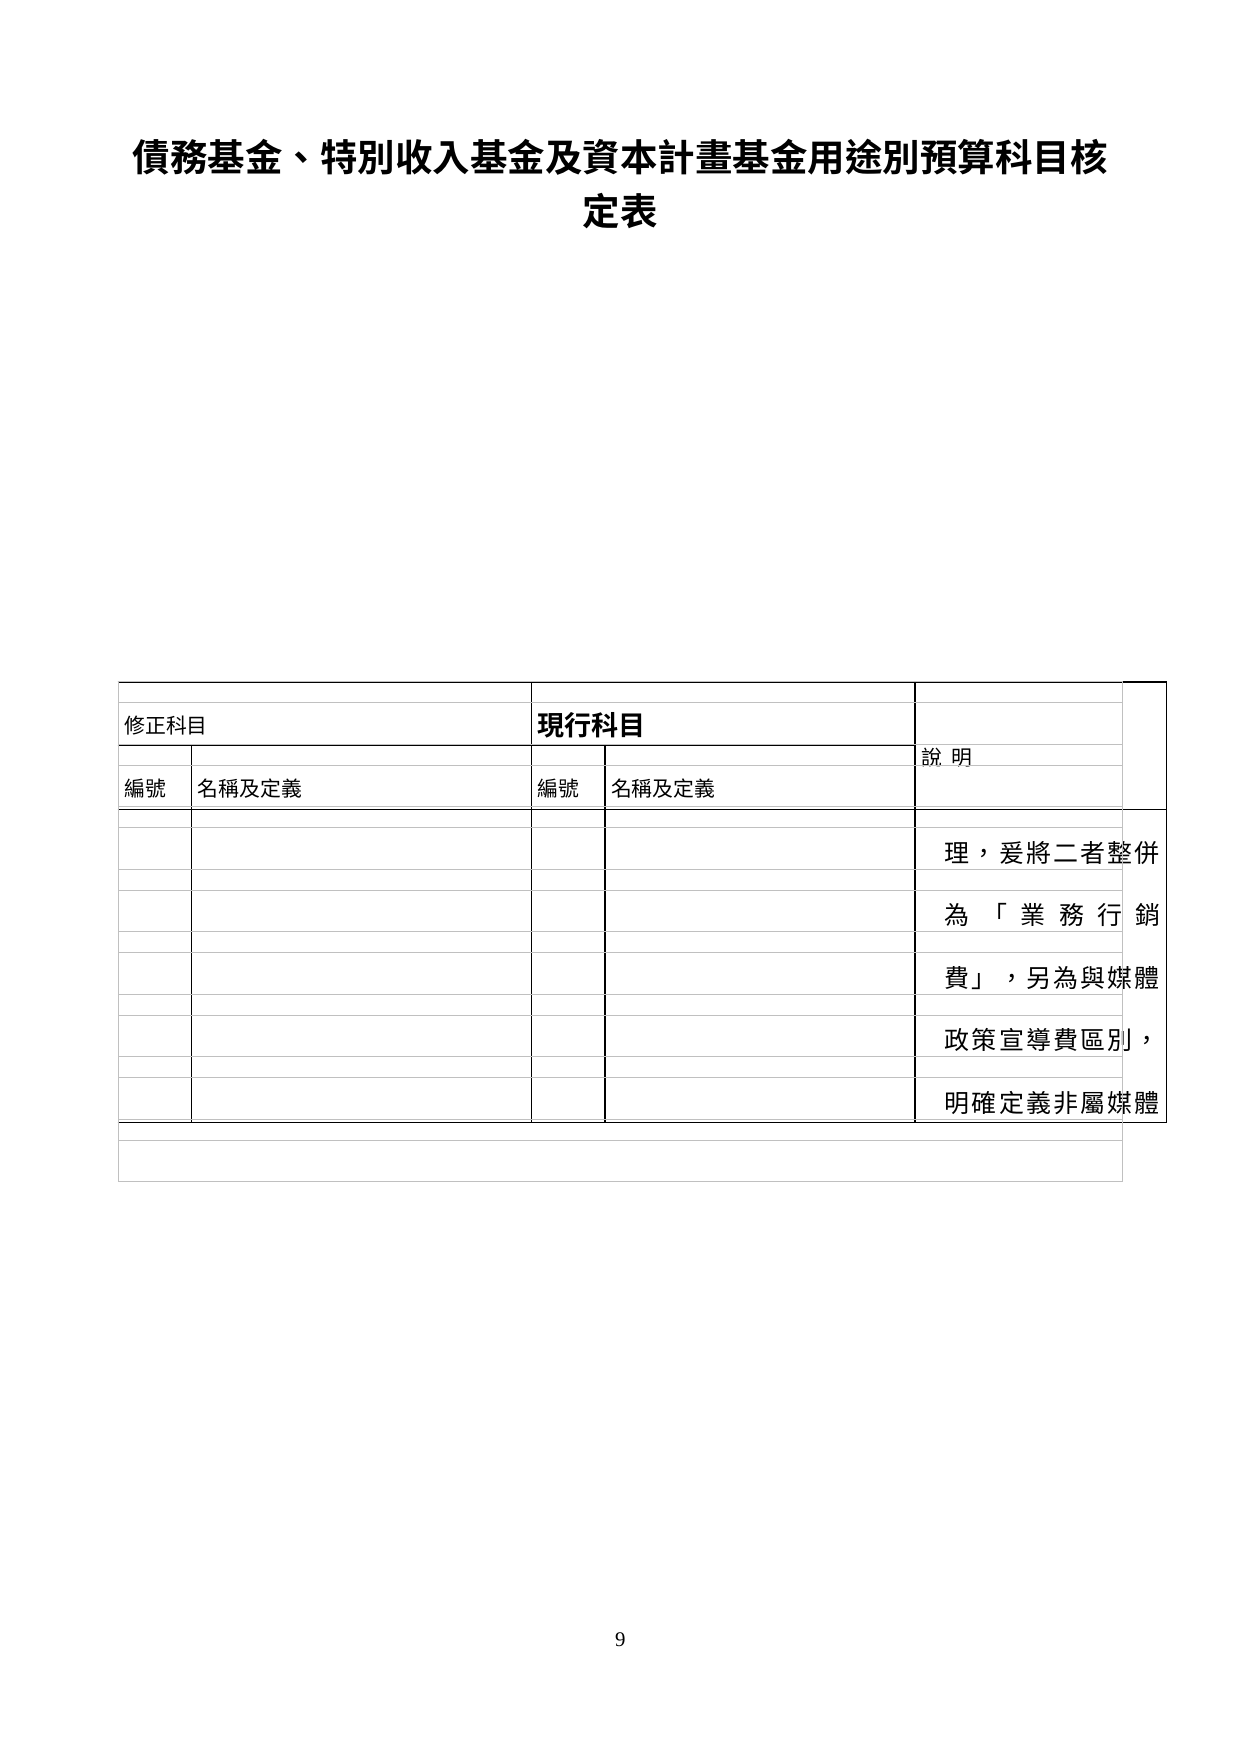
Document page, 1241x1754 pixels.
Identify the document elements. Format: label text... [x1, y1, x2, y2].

table_cell [606, 995, 914, 1015]
table_cell [192, 1078, 531, 1119]
table_cell [119, 932, 191, 952]
table_cell [606, 891, 914, 931]
table_cell 科目新增，中央政府適用。 現行「印刷裝訂與廣告費」項下「廣告費」及「業務宣導費」實務上執行方式相似， 且常以整合行銷方式辦理，爰將二者整併為「業務行銷費」，另為與媒體政策宣導費區別，明確定義非屬媒體政策宣導之行銷、宣導費用屬之。 [916, 870, 1122, 890]
table_cell [606, 1057, 914, 1077]
table_header [916, 766, 1122, 806]
table_cell 科目新增，中央政府適用。 現行「印刷裝訂與廣告費」項下「廣告費」及「業務宣導費」實務上執行方式相似， 且常以整合行銷方式辦理，爰將二者整併為「業務行銷費」，另為與媒體政策宣導費區別，明確定義非屬媒體政策宣導之行銷、宣導費用屬之。 [916, 891, 1122, 931]
table_cell [119, 828, 191, 869]
table_cell 編號 [532, 766, 604, 806]
table_cell [532, 932, 604, 952]
table_cell [606, 953, 914, 994]
table_cell [532, 1078, 604, 1119]
table_cell 編號 [119, 766, 191, 806]
table_cell [119, 995, 191, 1015]
table_cell 科目新增，中央政府適用。 現行「印刷裝訂與廣告費」項下「廣告費」及「業務宣導費」實務上執行方式相似， 且常以整合行銷方式辦理，爰將二者整併為「業務行銷費」，另為與媒體政策宣導費區別，明確定義非屬媒體政策宣導之行銷、宣導費用屬之。 [916, 932, 1122, 952]
table_cell 名稱及定義 [192, 766, 531, 806]
table_cell 科目新增，中央政府適用。 現行「印刷裝訂與廣告費」項下「廣告費」及「業務宣導費」實務上執行方式相似， 且常以整合行銷方式辦理，爰將二者整併為「業務行銷費」，另為與媒體政策宣導費區別，明確定義非屬媒體政策宣導之行銷、宣導費用屬之。 [916, 1016, 1122, 1056]
table_cell [532, 1057, 604, 1077]
table_cell [119, 953, 191, 994]
table_cell [606, 1016, 914, 1056]
table_header [1123, 683, 1166, 808]
table_cell [532, 828, 604, 869]
table_cell 科目新增，中央政府適用。 現行「印刷裝訂與廣告費」項下「廣告費」及「業務宣導費」實務上執行方式相似， 且常以整合行銷方式辦理，爰將二者整併為「業務行銷費」，另為與媒體政策宣導費區別，明確定義非屬媒體政策宣導之行銷、宣導費用屬之。 [916, 810, 1122, 827]
table_cell [532, 1016, 604, 1056]
table_cell [119, 1078, 191, 1119]
table_header [916, 703, 1122, 744]
table_cell [606, 746, 914, 765]
table_header 現行科目 [532, 703, 914, 744]
table_cell [192, 746, 531, 765]
table_header 修正科目 [119, 703, 531, 744]
table_cell [532, 810, 604, 827]
table_cell 名稱及定義 [606, 766, 914, 806]
table_cell [119, 1016, 191, 1056]
table_cell [192, 995, 531, 1015]
table_cell 科目新增，中央政府適用。 現行「印刷裝訂與廣告費」項下「廣告費」及「業務宣導費」實務上執行方式相似， 且常以整合行銷方式辦理，爰將二者整併為「業務行銷費」，另為與媒體政策宣導費區別，明確定義非屬媒體政策宣導之行銷、宣導費用屬之。 [916, 953, 1122, 994]
table_cell [606, 828, 914, 869]
table_cell [532, 995, 604, 1015]
table_cell 科目新增，中央政府適用。 現行「印刷裝訂與廣告費」項下「廣告費」及「業務宣導費」實務上執行方式相似， 且常以整合行銷方式辦理，爰將二者整併為「業務行銷費」，另為與媒體政策宣導費區別，明確定義非屬媒體政策宣導之行銷、宣導費用屬之。 [916, 995, 1122, 1015]
table_cell [119, 810, 191, 827]
table_cell [192, 891, 531, 931]
table_cell [606, 810, 914, 827]
table_cell [119, 746, 191, 765]
table_cell [119, 1057, 191, 1077]
table_cell 科目新增，中央政府適用。 現行「印刷裝訂與廣告費」項下「廣告費」及「業務宣導費」實務上執行方式相似， 且常以整合行銷方式辦理，爰將二者整併為「業務行銷費」，另為與媒體政策宣導費區別，明確定義非屬媒體政策宣導之行銷、宣導費用屬之。 [916, 1057, 1122, 1077]
table_cell [119, 870, 191, 890]
table_header [119, 683, 531, 702]
table_header 說 明 [916, 745, 1122, 765]
table_cell [119, 891, 191, 931]
table_cell [606, 870, 914, 890]
table_cell [532, 870, 604, 890]
table_cell 科目新增，中央政府適用。 現行「印刷裝訂與廣告費」項下「廣告費」及「業務宣導費」實務上執行方式相似， 且常以整合行銷方式辦理，爰將二者整併為「業務行銷費」，另為與媒體政策宣導費區別，明確定義非屬媒體政策宣導之行銷、宣導費用屬之。 [1123, 810, 1166, 1122]
table_cell [192, 1016, 531, 1056]
table_cell [532, 891, 604, 931]
table_cell [192, 953, 531, 994]
table_cell [192, 870, 531, 890]
table_cell [532, 746, 604, 765]
table_header [916, 683, 1122, 702]
table_cell [192, 932, 531, 952]
table_cell [192, 810, 531, 827]
table_cell 科目新增，中央政府適用。 現行「印刷裝訂與廣告費」項下「廣告費」及「業務宣導費」實務上執行方式相似， 且常以整合行銷方式辦理，爰將二者整併為「業務行銷費」，另為與媒體政策宣導費區別，明確定義非屬媒體政策宣導之行銷、宣導費用屬之。 [916, 828, 1122, 869]
table_cell [606, 932, 914, 952]
table_cell 科目新增，中央政府適用。 現行「印刷裝訂與廣告費」項下「廣告費」及「業務宣導費」實務上執行方式相似， 且常以整合行銷方式辦理，爰將二者整併為「業務行銷費」，另為與媒體政策宣導費區別，明確定義非屬媒體政策宣導之行銷、宣導費用屬之。 [916, 1078, 1122, 1119]
table_cell [192, 1057, 531, 1077]
table_cell [192, 828, 531, 869]
table_cell [606, 1078, 914, 1119]
table_header [532, 683, 914, 702]
table_cell [532, 953, 604, 994]
